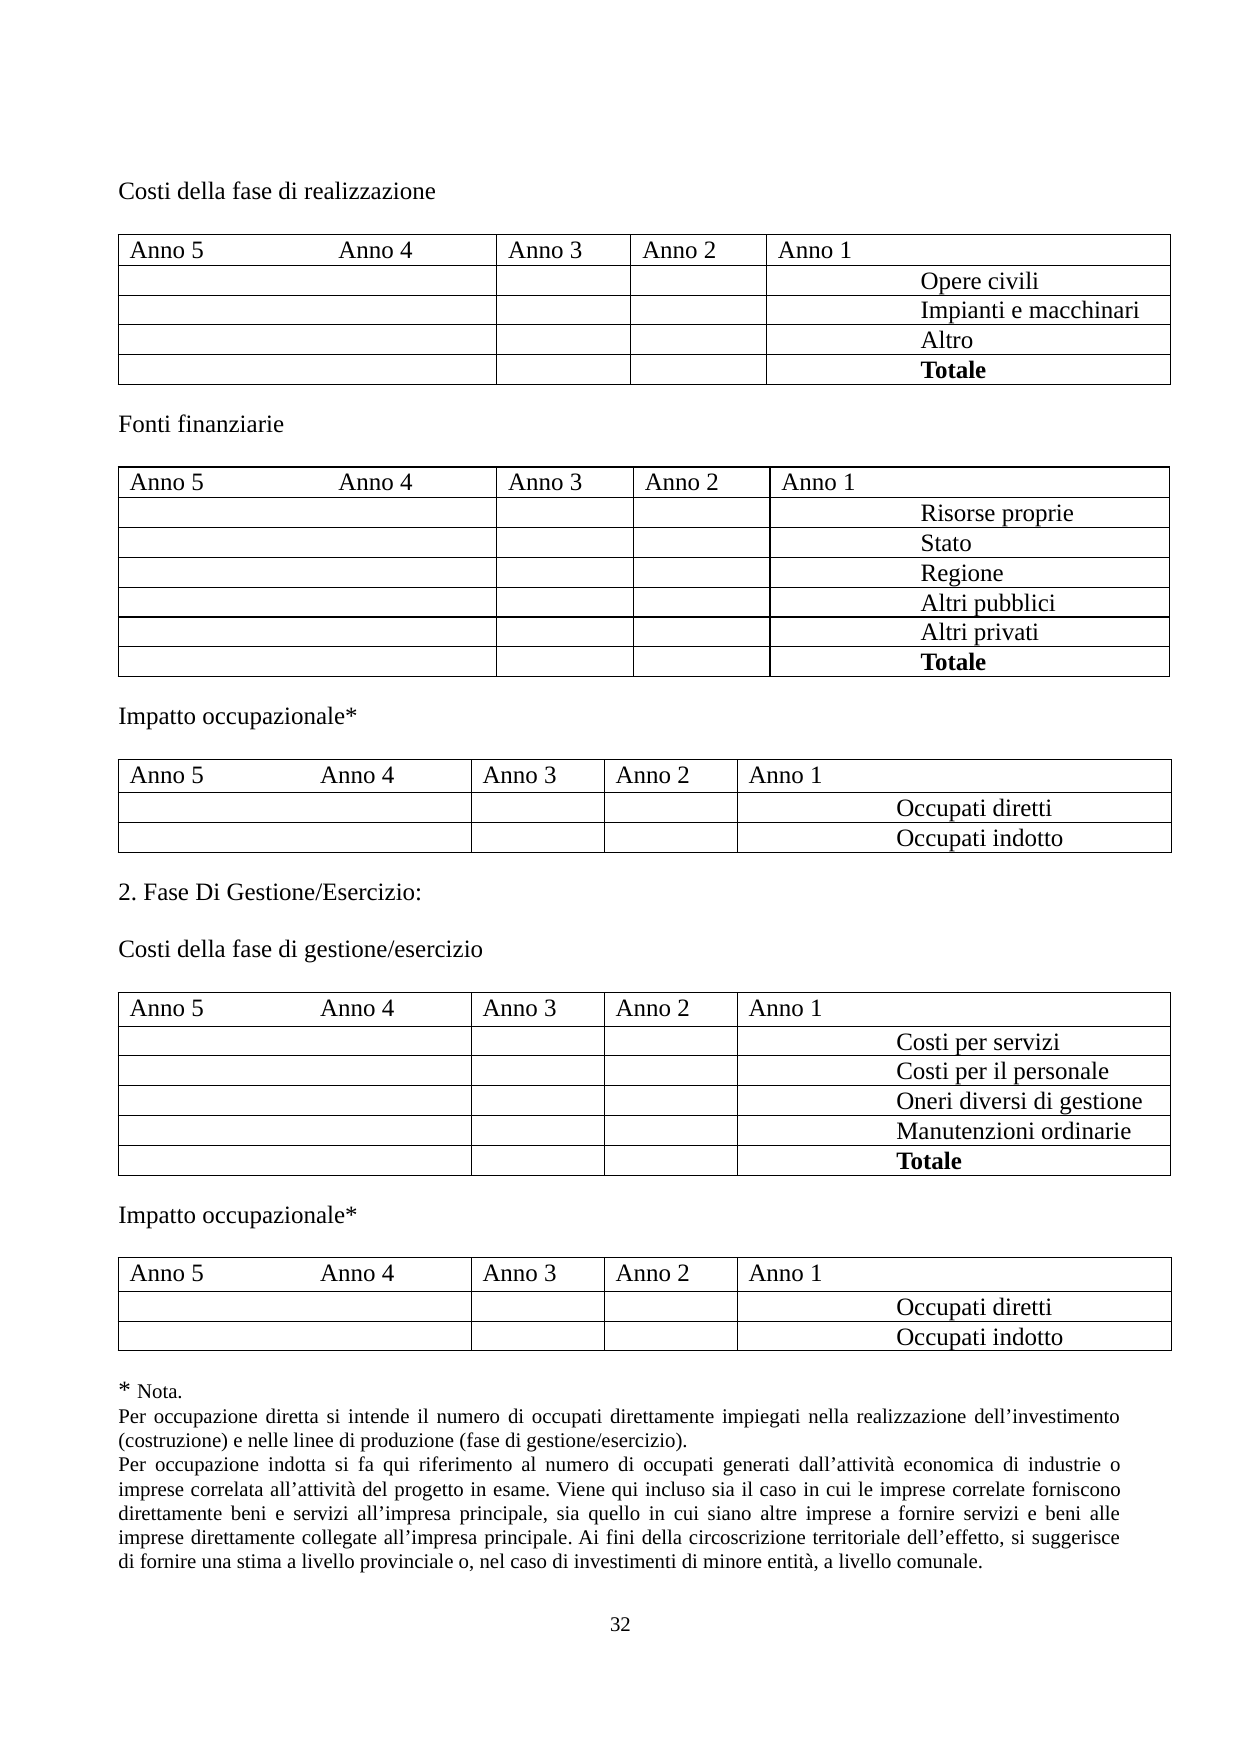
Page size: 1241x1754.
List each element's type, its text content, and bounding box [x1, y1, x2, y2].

table_cell [605, 1116, 737, 1145]
table_cell [119, 1116, 309, 1145]
table_header Anno 3 [497, 235, 630, 265]
table_cell [497, 266, 630, 294]
table_cell [738, 1056, 885, 1085]
table_cell Altri privati [909, 618, 1169, 646]
table_cell [472, 1116, 604, 1145]
table_header Anno 3 [497, 468, 633, 497]
table_header [885, 760, 1171, 792]
table_cell Occupati diretti [885, 1292, 1171, 1321]
table_cell Altro [909, 325, 1170, 354]
table_cell [497, 528, 633, 557]
table_cell [119, 558, 327, 587]
table_header Anno 2 [634, 468, 769, 497]
table_cell Impianti e macchinari [909, 296, 1170, 324]
table_header Anno 4 [309, 993, 471, 1026]
table_cell [605, 1086, 737, 1115]
table_cell [738, 1027, 885, 1055]
table_cell [472, 1027, 604, 1055]
table_cell [497, 618, 633, 646]
table_header Anno 4 [327, 235, 496, 265]
table_header Anno 3 [472, 993, 604, 1026]
table_cell [119, 1292, 309, 1321]
table_header Anno 1 [767, 235, 909, 265]
table_cell [309, 1056, 471, 1085]
text * Nota. [118, 1376, 1122, 1404]
table_cell [309, 1086, 471, 1115]
text Costi della fase di realizzazione [118, 176, 1122, 205]
table_header Anno 5 [119, 760, 309, 792]
table_cell [309, 1146, 471, 1174]
table_cell [497, 355, 630, 384]
table_header Anno 2 [605, 993, 737, 1026]
table_header Anno 5 [119, 1258, 309, 1291]
table_cell [738, 1292, 885, 1321]
table_cell [767, 355, 909, 384]
table_cell [327, 325, 496, 354]
table_cell [119, 647, 327, 676]
table_cell [605, 1292, 737, 1321]
table_cell [309, 793, 471, 822]
table_cell [771, 528, 909, 557]
table_cell Stato [909, 528, 1169, 557]
table_cell [631, 355, 766, 384]
table_cell Occupati diretti [885, 793, 1171, 822]
table_header [909, 468, 1169, 497]
table_cell Totale [885, 1146, 1170, 1174]
text Per occupazione diretta si intende il numero di occupati direttamente impiegati nella realizzazione dell’investimento (costruzione) e nelle linee di produzione (fase di gestione/esercizio). [118, 1404, 1122, 1452]
table_cell [119, 793, 309, 822]
table_cell Opere civili [909, 266, 1170, 294]
table_cell [771, 498, 909, 527]
table_cell [497, 296, 630, 324]
table_cell [738, 1086, 885, 1115]
table_cell [327, 296, 496, 324]
table_cell [634, 528, 769, 557]
table_header [885, 993, 1170, 1026]
table_header [885, 1258, 1171, 1291]
table_cell [605, 1027, 737, 1055]
table_header Anno 2 [605, 760, 737, 792]
table_cell Regione [909, 558, 1169, 587]
table_header Anno 3 [472, 760, 604, 792]
table_cell [119, 528, 327, 557]
table_cell [327, 266, 496, 294]
table_cell [119, 1146, 309, 1174]
table_cell [309, 823, 471, 852]
table_cell [771, 558, 909, 587]
table_cell [634, 558, 769, 587]
text Impatto occupazionale* [118, 701, 1122, 730]
table_header Anno 4 [327, 468, 496, 497]
text Impatto occupazionale* [118, 1200, 1122, 1228]
table_header Anno 2 [605, 1258, 737, 1291]
table_cell [119, 1322, 309, 1350]
table_cell Totale [909, 355, 1170, 384]
table_cell [119, 618, 327, 646]
table_cell [472, 1322, 604, 1350]
table_cell [738, 1146, 885, 1174]
table_cell Costi per servizi [885, 1027, 1170, 1055]
table_cell Occupati indotto [885, 1322, 1171, 1350]
table_cell [119, 266, 327, 294]
table_cell Costi per il personale [885, 1056, 1170, 1085]
table_cell [767, 325, 909, 354]
table_cell [119, 823, 309, 852]
table_cell [605, 1322, 737, 1350]
table_cell [634, 647, 769, 676]
table_cell [767, 296, 909, 324]
table_cell [497, 498, 633, 527]
table_cell [634, 618, 769, 646]
table_header Anno 1 [738, 1258, 885, 1291]
table_cell [605, 1146, 737, 1174]
table_cell [472, 793, 604, 822]
table_cell [771, 588, 909, 616]
table_header Anno 5 [119, 235, 327, 265]
table_cell [119, 355, 327, 384]
table_header Anno 5 [119, 993, 309, 1026]
table_cell [605, 823, 737, 852]
table_cell [497, 588, 633, 616]
table_cell [738, 823, 885, 852]
table_cell [119, 1086, 309, 1115]
table_cell Totale [909, 647, 1169, 676]
table_cell [767, 266, 909, 294]
table_cell Oneri diversi di gestione [885, 1086, 1170, 1115]
table_cell [327, 588, 496, 616]
table_header Anno 1 [738, 760, 885, 792]
table_cell [472, 1056, 604, 1085]
table_cell Occupati indotto [885, 823, 1171, 852]
table_cell [472, 1146, 604, 1174]
table_cell Manutenzioni ordinarie [885, 1116, 1170, 1145]
table_cell [771, 618, 909, 646]
table_cell [327, 647, 496, 676]
text Fonti finanziarie [118, 409, 1122, 438]
table_header Anno 1 [738, 993, 885, 1026]
table_cell [605, 793, 737, 822]
table_header Anno 3 [472, 1258, 604, 1291]
table_cell [771, 647, 909, 676]
table_cell Risorse proprie [909, 498, 1169, 527]
table_cell [309, 1027, 471, 1055]
text 2. Fase Di Gestione/Esercizio: [118, 877, 1122, 906]
table_cell [119, 325, 327, 354]
table_cell [605, 1056, 737, 1085]
table_cell [327, 618, 496, 646]
text Per occupazione indotta si fa qui riferimento al numero di occupati generati dall’attività economica di industrie o imprese correlata all’attività del progetto in esame. Viene qui incluso sia il caso in cui le imprese correlate forniscono direttamente beni e servizi all’impresa principale, sia quello in cui siano altre imprese a fornire servizi e beni alle imprese direttamente collegate all’impresa principale. Ai fini della circoscrizione territoriale dell’effetto, si suggerisce di fornire una stima a livello provinciale o, nel caso di investimenti di minore entità, a livello comunale. [118, 1452, 1122, 1573]
table_cell [497, 647, 633, 676]
table_header [909, 235, 1170, 265]
table_cell [738, 1322, 885, 1350]
table_cell [472, 823, 604, 852]
table_cell [631, 266, 766, 294]
table_cell [119, 1056, 309, 1085]
table_cell [327, 558, 496, 587]
text Costi della fase di gestione/esercizio [118, 934, 1122, 963]
table_cell [327, 528, 496, 557]
table_cell [497, 558, 633, 587]
table_header Anno 1 [771, 468, 909, 497]
table_cell [309, 1322, 471, 1350]
table_cell [497, 325, 630, 354]
table_cell [119, 1027, 309, 1055]
table_cell [634, 588, 769, 616]
table_cell [634, 498, 769, 527]
table_header Anno 5 [119, 468, 327, 497]
table_cell [472, 1292, 604, 1321]
table_header Anno 2 [631, 235, 766, 265]
table_header Anno 4 [309, 1258, 471, 1291]
table_cell [327, 498, 496, 527]
table_cell [309, 1116, 471, 1145]
table_cell [472, 1086, 604, 1115]
table_cell [327, 355, 496, 384]
table_cell [119, 498, 327, 527]
table_cell [309, 1292, 471, 1321]
table_header Anno 4 [309, 760, 471, 792]
table_cell [738, 793, 885, 822]
table_cell [631, 325, 766, 354]
table_cell [119, 588, 327, 616]
table_cell [738, 1116, 885, 1145]
table_cell Altri pubblici [909, 588, 1169, 616]
table_cell [631, 296, 766, 324]
table_cell [119, 296, 327, 324]
